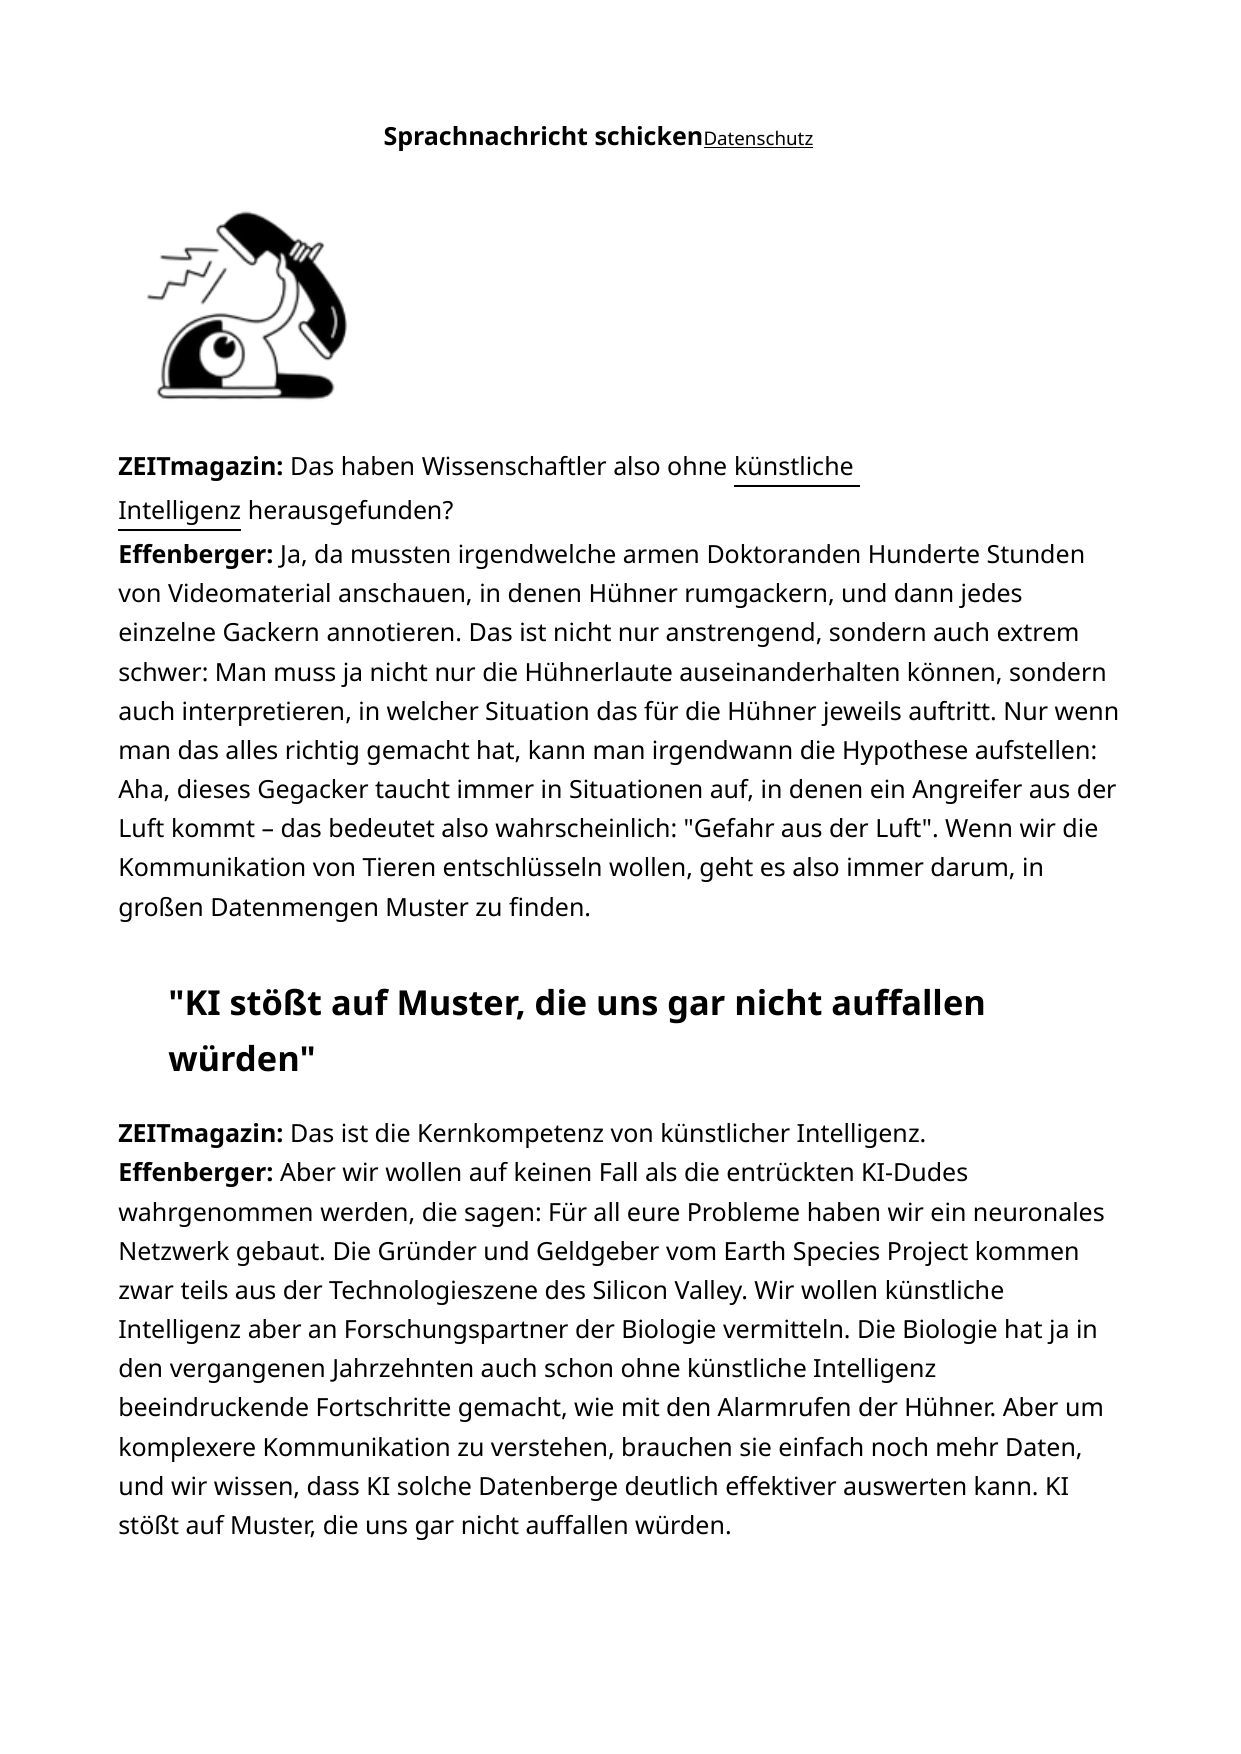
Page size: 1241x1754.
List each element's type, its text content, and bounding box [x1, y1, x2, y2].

text Effenberger: Ja, da mussten irgendwelche armen Doktoranden Hunderte Stunden von Videomaterial anschauen, in denen Hühner rumgackern, und dann jedes einzelne Gackern annotieren. Das ist nicht nur anstrengend, sondern auch extrem schwer: Man muss ja nicht nur die Hühnerlaute auseinanderhalten können, sondern auch interpretieren, in welcher Situation das für die Hühner jeweils auftritt. Nur wenn man das alles richtig gemacht hat, kann man irgendwann die Hypothese aufstellen: Aha, dieses Gegacker taucht immer in Situationen auf, in denen ein Angreifer aus der Luft kommt – das bedeutet also wahrscheinlich: "Gefahr aus der Luft". Wenn wir die Kommunikation von Tieren entschlüsseln wollen, geht es also immer darum, in großen Datenmengen Muster zu finden. [118, 537, 1122, 923]
text Sprachnachricht schickenDatenschutz [118, 118, 1072, 152]
text ZEITmagazin: Das ist die Kernkompetenz von künstlicher Intelligenz. [118, 1116, 1122, 1150]
subtitle "KI stößt auf Muster, die uns gar nicht auffallen würden" [168, 978, 1072, 1082]
text Effenberger: Aber wir wollen auf keinen Fall als die entrückten KI-Dudes wahrgenommen werden, die sagen: Für all eure Probleme haben wir ein neuronales Netzwerk gebaut. Die Gründer und Geldgeber vom Earth Species Project kommen zwar teils aus der Technologieszene des Silicon Valley. Wir wollen künstliche Intelligenz aber an Forschungspartner der Biologie vermitteln. Die Biologie hat ja in den vergangenen Jahrzehnten auch schon ohne künstliche Intelligenz beeindruckende Fortschritte gemacht, wie mit den Alarmrufen der Hühner. Aber um komplexere Kommunikation zu verstehen, brauchen sie einfach noch mehr Daten, und wir wissen, dass KI solche Datenberge deutlich effektiver auswerten kann. KI stößt auf Muster, die uns gar nicht auffallen würden. [118, 1155, 1122, 1542]
picture [118, 179, 369, 430]
text ZEITmagazin: Das haben Wissenschaftler also ohne künstliche Intelligenz herausgefunden? [118, 448, 1122, 531]
